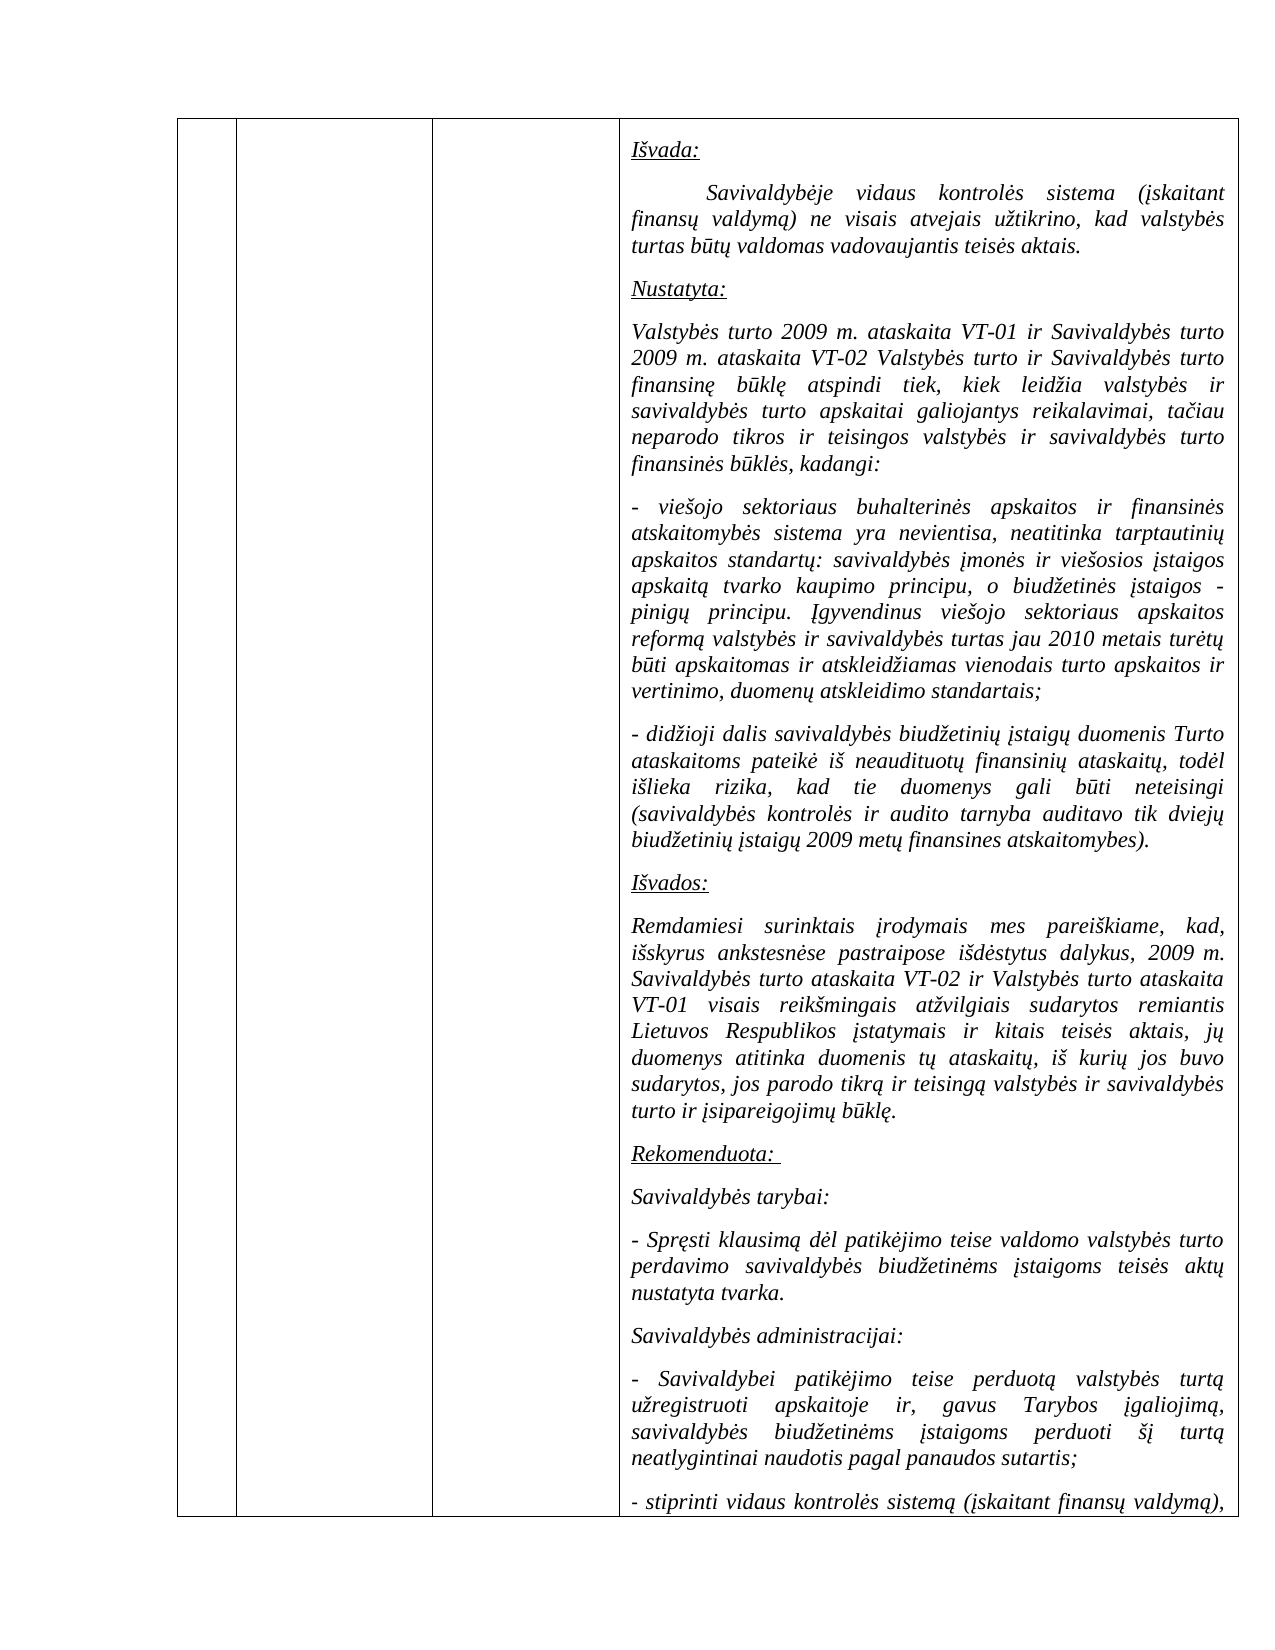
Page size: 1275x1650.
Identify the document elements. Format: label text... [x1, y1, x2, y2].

table_cell [433, 119, 619, 1516]
table_cell [178, 119, 236, 1516]
table_cell Išvada: Savivaldybėje vidaus kontrolės sistema (įskaitant finansų valdymą) ne visais atvejais užtikrino, kad valstybės turtas būtų valdomas vadovaujantis teisės aktais. Nustatyta: Valstybės turto 2009 m. ataskaita VT-01 ir Savivaldybės turto 2009 m. ataskaita VT-02 Valstybės turto ir Savivaldybės turto finansinę būklę atspindi tiek, kiek leidžia valstybės ir savivaldybės turto apskaitai galiojantys reikalavimai, tačiau neparodo tikros ir teisingos valstybės ir savivaldybės turto finansinės būklės, kadangi: - viešojo sektoriaus buhalterinės apskaitos ir finansinės atskaitomybės sistema yra nevientisa, neatitinka tarptautinių apskaitos standartų: savivaldybės įmonės ir viešosios įstaigos apskaitą tvarko kaupimo principu, o biudžetinės įstaigos - pinigų principu. Įgyvendinus viešojo sektoriaus apskaitos reformą valstybės ir savivaldybės turtas jau 2010 metais turėtų būti apskaitomas ir atskleidžiamas vienodais turto apskaitos ir vertinimo, duomenų atskleidimo standartais; - didžioji dalis savivaldybės biudžetinių įstaigų duomenis Turto ataskaitoms pateikė iš neaudituotų finansinių ataskaitų, todėl išlieka rizika, kad tie duomenys gali būti neteisingi (savivaldybės kontrolės ir audito tarnyba auditavo tik dviejų biudžetinių įstaigų 2009 metų finansines atskaitomybes). Išvados: Remdamiesi surinktais įrodymais mes pareiškiame, kad, išskyrus ankstesnėse pastraipose išdėstytus dalykus, 2009 m. Savivaldybės turto ataskaita VT-02 ir Valstybės turto ataskaita VT-01 visais reikšmingais atžvilgiais sudarytos remiantis Lietuvos Respublikos įstatymais ir kitais teisės aktais, jų duomenys atitinka duomenis tų ataskaitų, iš kurių jos buvo sudarytos, jos parodo tikrą ir teisingą valstybės ir savivaldybės turto ir įsipareigojimų būklę. Rekomenduota: Savivaldybės tarybai: - Spręsti klausimą dėl patikėjimo teise valdomo valstybės turto perdavimo savivaldybės biudžetinėms įstaigoms teisės aktų nustatyta tvarka. Savivaldybės administracijai: - Savivaldybei patikėjimo teise perduotą valstybės turtą užregistruoti apskaitoje ir, gavus Tarybos įgaliojimą, savivaldybės biudžetinėms įstaigoms perduoti šį turtą neatlygintinai naudotis pagal panaudos sutartis; - stiprinti vidaus kontrolės sistemą (įskaitant finansų valdymą), [620, 119, 1238, 1516]
table_cell [237, 119, 432, 1516]
